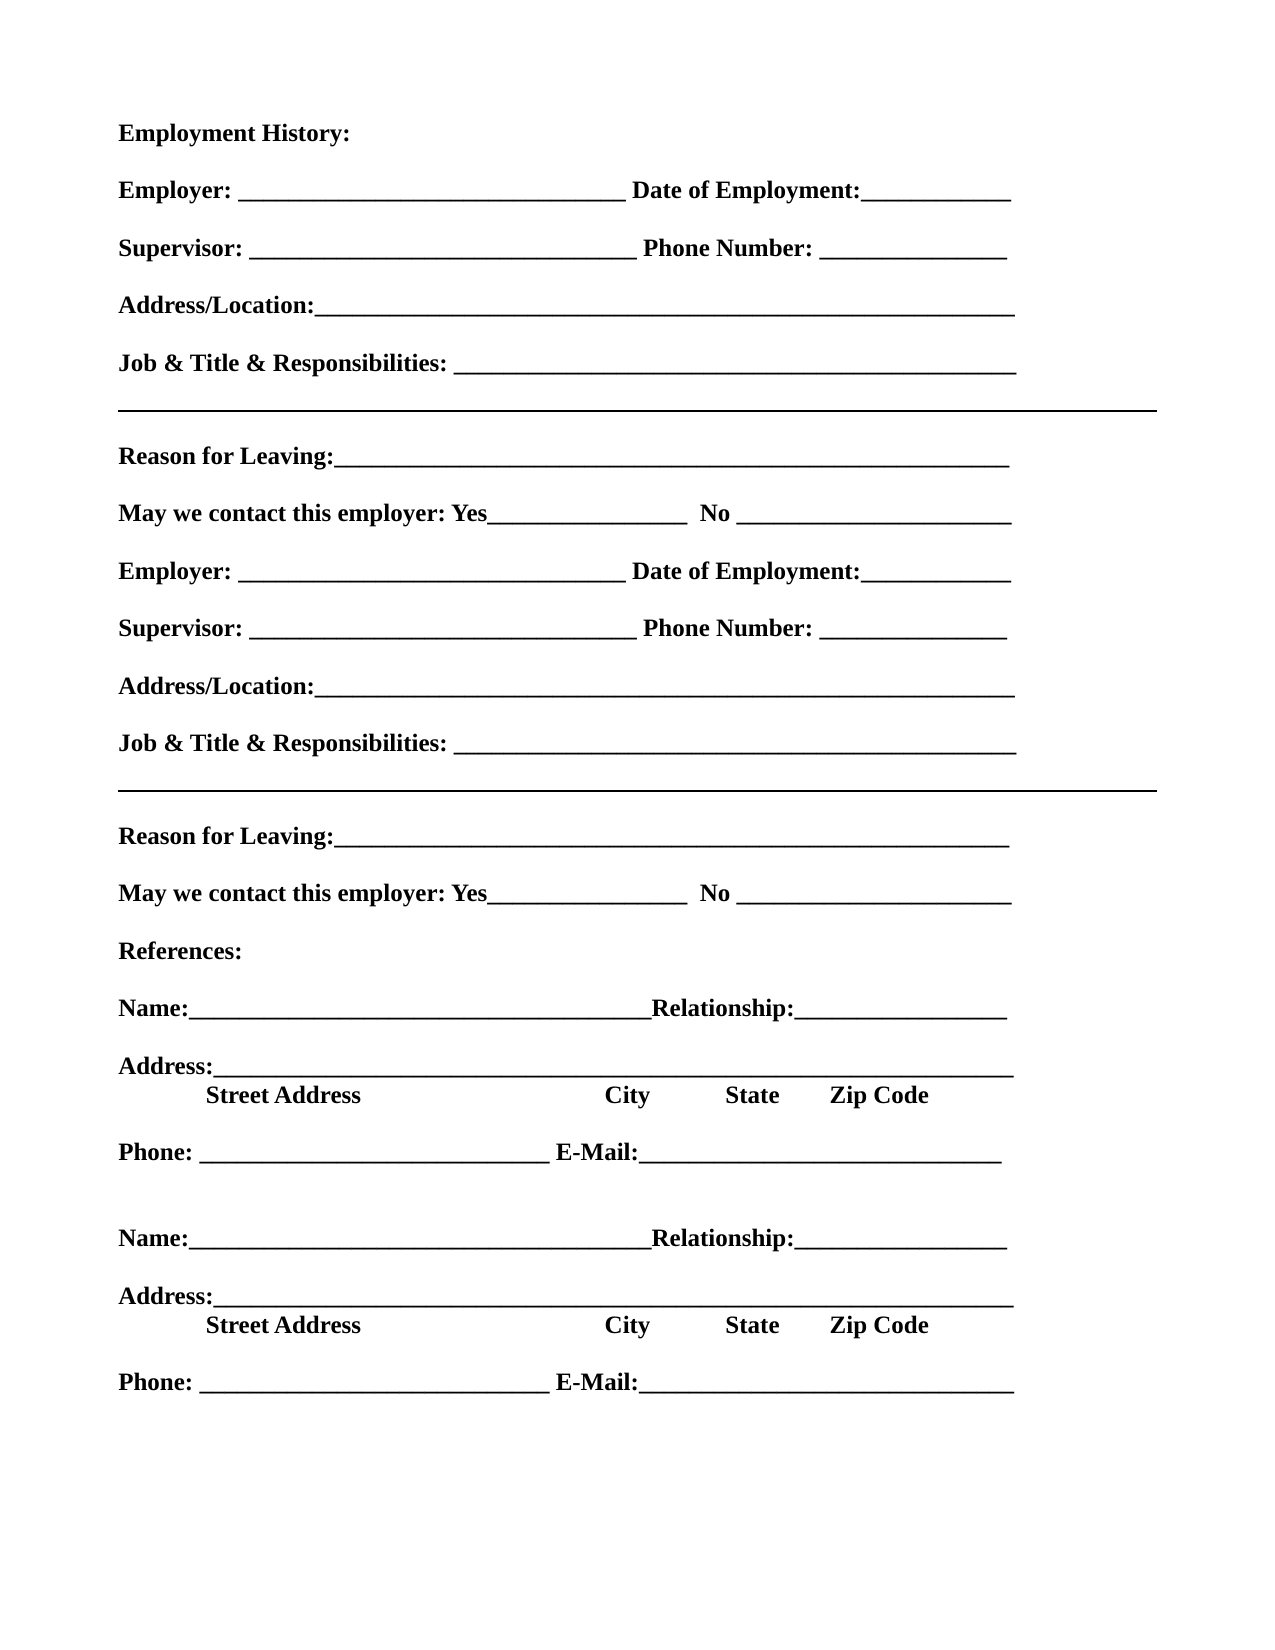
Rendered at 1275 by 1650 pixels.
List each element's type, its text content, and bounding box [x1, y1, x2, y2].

text Address/Location:________________________________________________________ [118, 291, 1157, 319]
text Phone: ____________________________ E-Mail:_____________________________ [118, 1137, 1157, 1166]
text Name:_____________________________________Relationship:_________________ [118, 1223, 1157, 1252]
text Reason for Leaving:______________________________________________________ [118, 441, 1157, 469]
text Address:________________________________________________________________ [118, 1051, 1157, 1080]
text Job & Title & Responsibilities: _____________________________________________ [118, 348, 1157, 377]
text Phone: ____________________________ E-Mail:______________________________ [118, 1367, 1157, 1396]
text Name:_____________________________________Relationship:_________________ [118, 993, 1157, 1022]
text Supervisor: _______________________________ Phone Number: _______________ [118, 613, 1157, 642]
text References: [118, 936, 1157, 965]
text May we contact this employer: Yes________________ No ______________________ [118, 498, 1157, 527]
text Job & Title & Responsibilities: _____________________________________________ [118, 728, 1157, 757]
text Employer: _______________________________ Date of Employment:____________ [118, 176, 1157, 204]
text Reason for Leaving:______________________________________________________ [118, 821, 1157, 850]
text Address/Location:________________________________________________________ [118, 671, 1157, 699]
text Employer: _______________________________ Date of Employment:____________ [118, 556, 1157, 584]
text Supervisor: _______________________________ Phone Number: _______________ [118, 233, 1157, 262]
text May we contact this employer: Yes________________ No ______________________ [118, 878, 1157, 907]
text Street Address City State Zip Code [118, 1080, 1157, 1108]
text Address:________________________________________________________________ [118, 1281, 1157, 1310]
text Employment History: [118, 118, 1157, 147]
text Street Address City State Zip Code [118, 1310, 1157, 1338]
